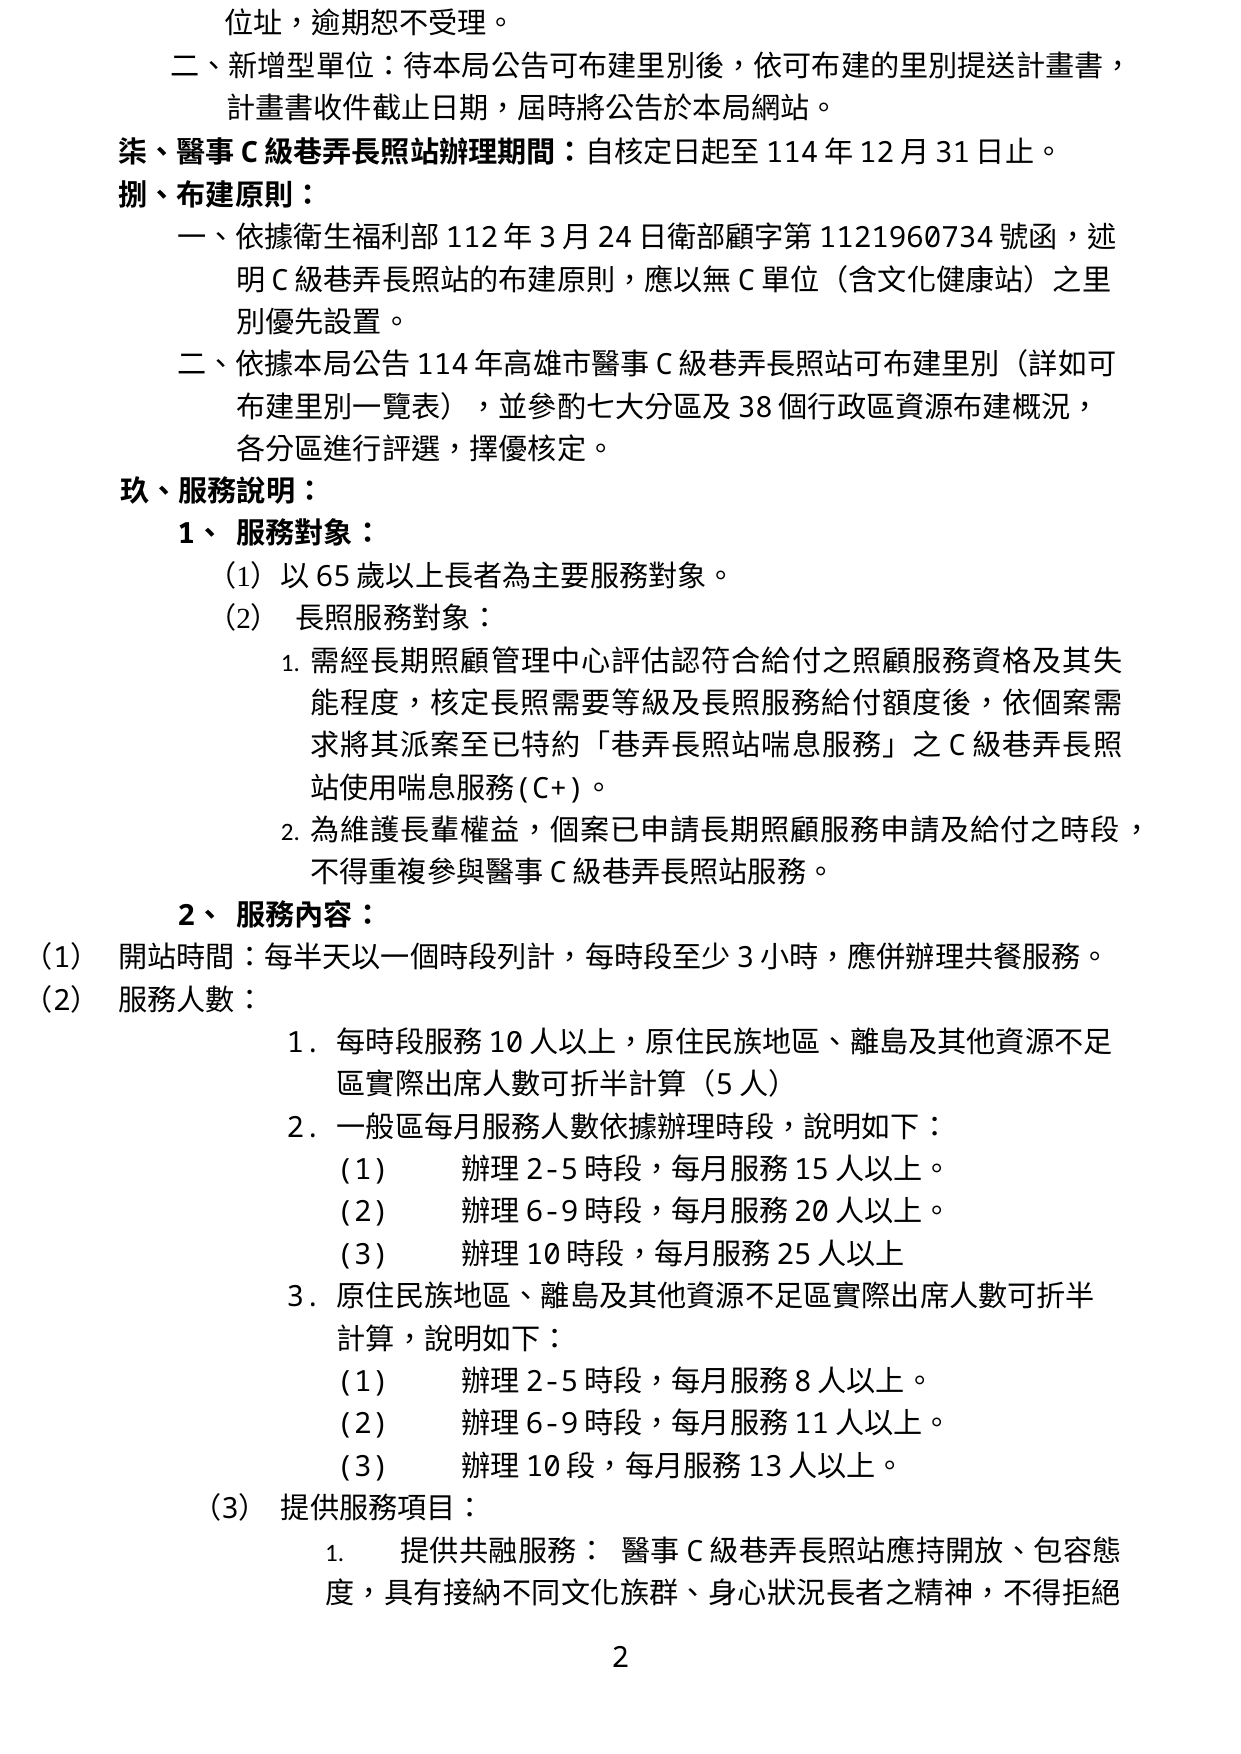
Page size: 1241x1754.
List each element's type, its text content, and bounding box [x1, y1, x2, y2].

list 辦理2-5時段，每月服務8人以上。 [336, 1357, 1122, 1400]
text 捌、布建原則： [118, 171, 1122, 214]
list 為維護長輩權益，個案已申請長期照顧服務申請及給付之時段，不得重複參與醫事C級巷弄長照站服務。 [281, 807, 1122, 891]
list 原住民族地區、離島及其他資源不足區實際出席人數可折半計算，說明如下： [286, 1273, 1122, 1357]
list 辦理10段，每月服務13人以上。 [336, 1442, 1122, 1485]
text 一、依據衛生福利部112年3月24日衛部顧字第1121960734號函，述明C級巷弄長照站的布建原則，應以無C單位（含文化健康站）之里別優先設置。 [177, 214, 1122, 341]
list 服務人數： [24, 976, 1122, 1018]
text 二、依據本局公告114年高雄市醫事C級巷弄長照站可布建里別（詳如可布建里別一覽表），並參酌七大分區及38個行政區資源布建概況，各分區進行評選，擇優核定。 [177, 341, 1122, 468]
list 辦理6-9時段，每月服務11人以上。 [336, 1400, 1122, 1442]
text 玖、服務說明： [120, 468, 1122, 510]
list 提供服務項目： [192, 1485, 1122, 1527]
list 長照服務對象： [207, 595, 1143, 637]
list 辦理10時段，每月服務25人以上 [336, 1230, 1122, 1273]
list 辦理6-9時段，每月服務20人以上。 [336, 1188, 1122, 1230]
list 每時段服務10人以上，原住民族地區、離島及其他資源不足區實際出席人數可折半計算（5人） [286, 1018, 1122, 1103]
list 開站時間：每半天以一個時段列計，每時段至少3小時，應併辦理共餐服務。 [24, 934, 1122, 976]
list 需經長期照顧管理中心評估認符合給付之照顧服務資格及其失能程度，核定長照需要等級及長照服務給付額度後，依個案需求將其派案至已特約「巷弄長照站喘息服務」之C級巷弄長照站使用喘息服務(C+)。 [281, 637, 1122, 807]
list 辦理2-5時段，每月服務15人以上。 [336, 1146, 1122, 1188]
list 服務內容： [177, 891, 1122, 934]
list 一般區每月服務人數依據辦理時段，說明如下： [286, 1103, 1122, 1146]
list 提供共融服務： 醫事C級巷弄長照站應持開放、包容態度，具有接納不同文化族群、身心狀況長者之精神，不得拒絕 [325, 1527, 1122, 1612]
text 柒、醫事C級巷弄長照站辦理期間：自核定日起至114年12月31日止。 [118, 129, 1122, 171]
text 二、新增型單位：待本局公告可布建里別後，依可布建的里別提送計畫書，計畫書收件截止日期，屆時將公告於本局網站。 [170, 42, 1122, 127]
list 服務對象： [177, 510, 1122, 552]
list 以65歲以上長者為主要服務對象。 [207, 552, 1143, 595]
text 位址，逾期恕不受理。 [166, 0, 1122, 42]
